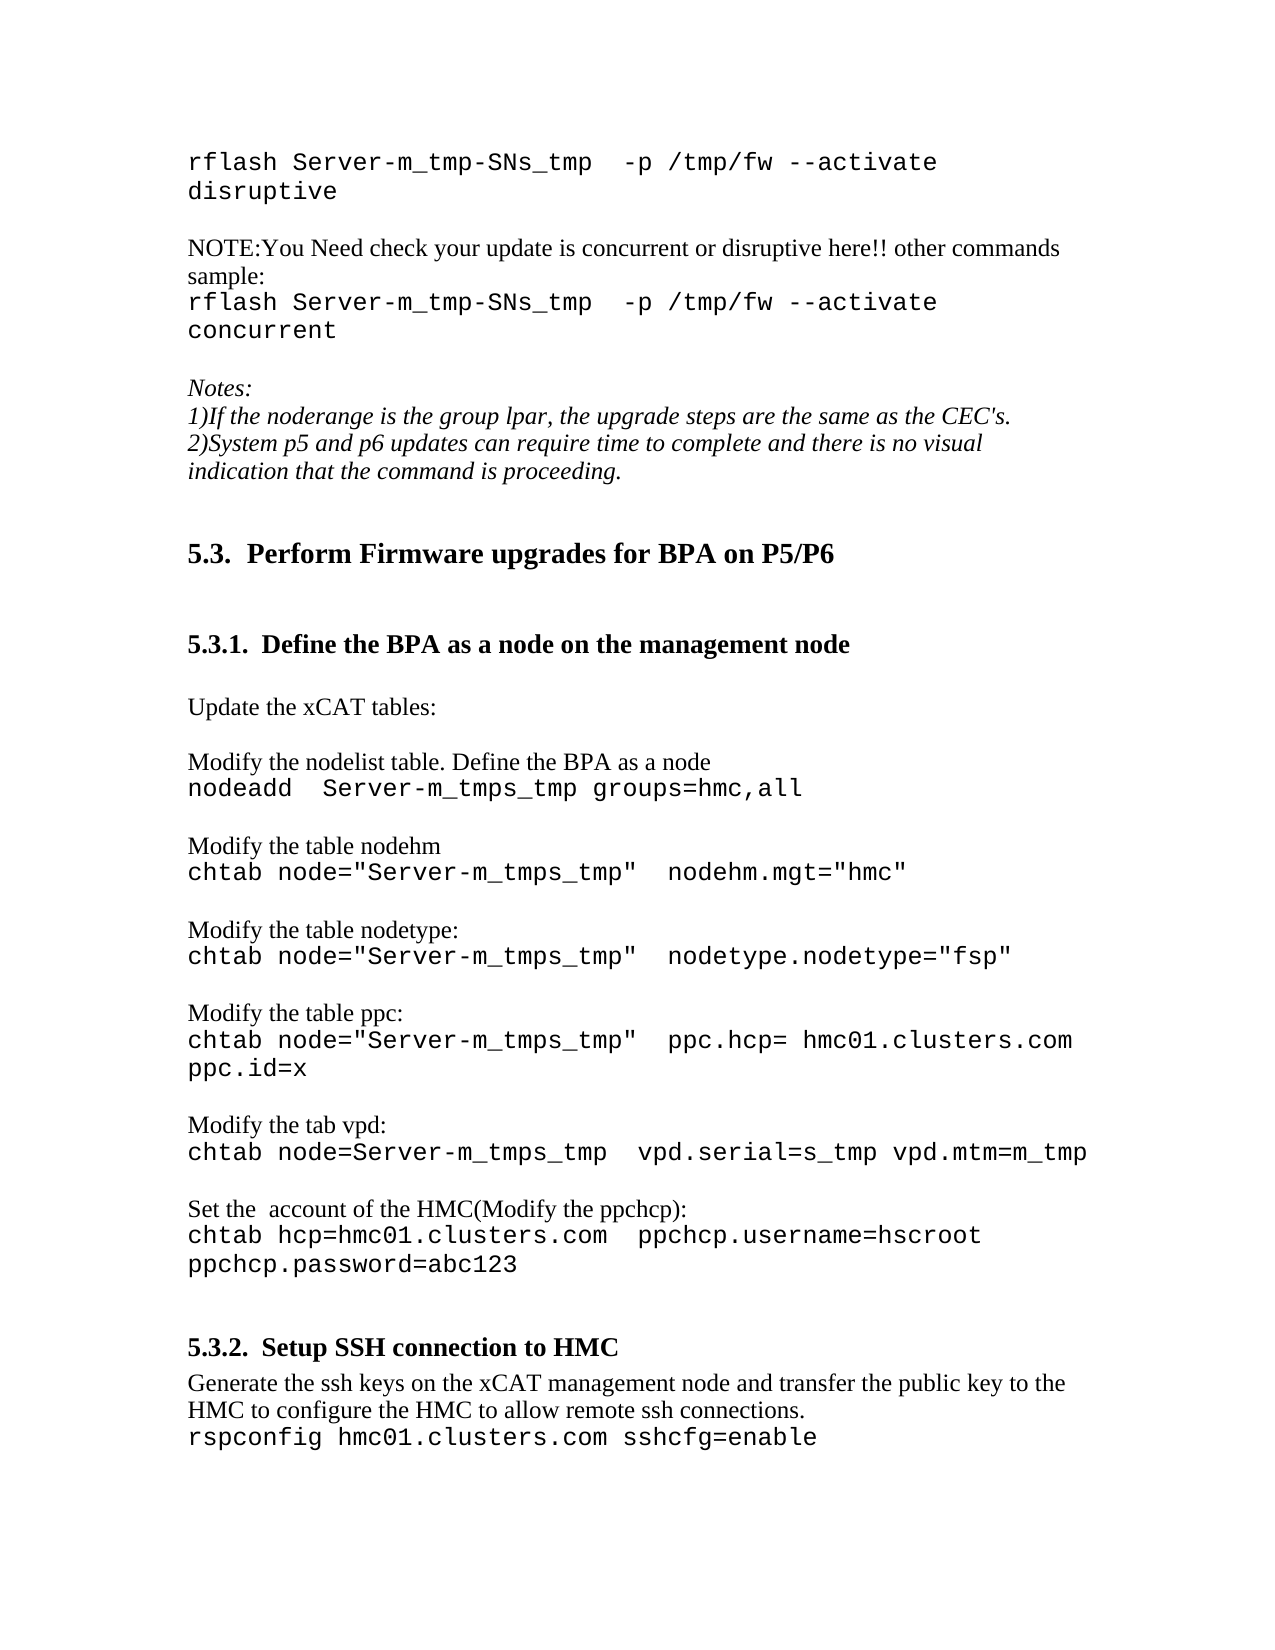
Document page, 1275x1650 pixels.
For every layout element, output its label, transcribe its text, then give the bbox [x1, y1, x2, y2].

subtitle Check firmware level [187, 1207, 1087, 1237]
text chtab hcp=hmc01.clusters.com ppchcp.username=hscroot ppchcp.password=abc123 [187, 234, 1087, 290]
subtitle Commit the firmware LIC [187, 1351, 1087, 1381]
text rinv Server-m_tmps_tmp firm [187, 552, 1087, 580]
text NOTE:You Need check your update is concurrent or disruptive here!! other commands sample: [187, 947, 1087, 1002]
text rspconfig hmc01.clusters.com sshcfg=enable [187, 435, 1087, 463]
subtitle Update the firmware [187, 633, 1087, 663]
text Download he Microcode update package and associated XML file from the IBM Web site: [187, 669, 1087, 725]
text Create the /tmp/fw directory, if necessary, and copy the downloaded files to the /tmp/fw directory. [187, 752, 1087, 808]
text chtab node=Server-m_tmps_tmp vpd.serial=s_tmp vpd.mtm=m_tmp [187, 150, 1087, 178]
subtitle Setup SSH connection to HMC [187, 343, 1087, 373]
text Set the account of the HMC(Modify the ppchcp): [187, 206, 1087, 234]
subtitle Commit currently activated LIC update(copy T to P) for a CEC/BPA on p5/p6 [187, 1083, 1087, 1148]
text rflash Server-m_tmps_tmp -p /tmp/fw --activate disruptive [187, 891, 1087, 919]
text Run the rflash command with the --activate flag to specify the update mode to perform the updates. [187, 836, 1087, 891]
subtitle User rinv to check the firmware level ( see rinv manpage) [187, 516, 1087, 546]
text http://www14.software.ibm.com/webapp/set2/firmware/gjsn [187, 725, 1087, 752]
text Notes: [187, 1471, 1087, 1499]
text Run the rflash command with the –commit flag. [187, 1388, 1087, 1415]
text rflash Server-m_tmps_tmp -p /tmp/fw --activate concurrent [187, 1002, 1087, 1031]
text Refer to the environment setup in the section 'Firmware upgrade for CEC on P5/P6' to make sure the firmware version is correct. [187, 1243, 1087, 1299]
text rflash Server-m_tmp-SNs_tmp --commit [187, 1415, 1087, 1444]
text Generate the ssh keys on the xCAT management node and transfer the public key to the HMC to configure the HMC to allow remote ssh connections. [187, 379, 1087, 435]
